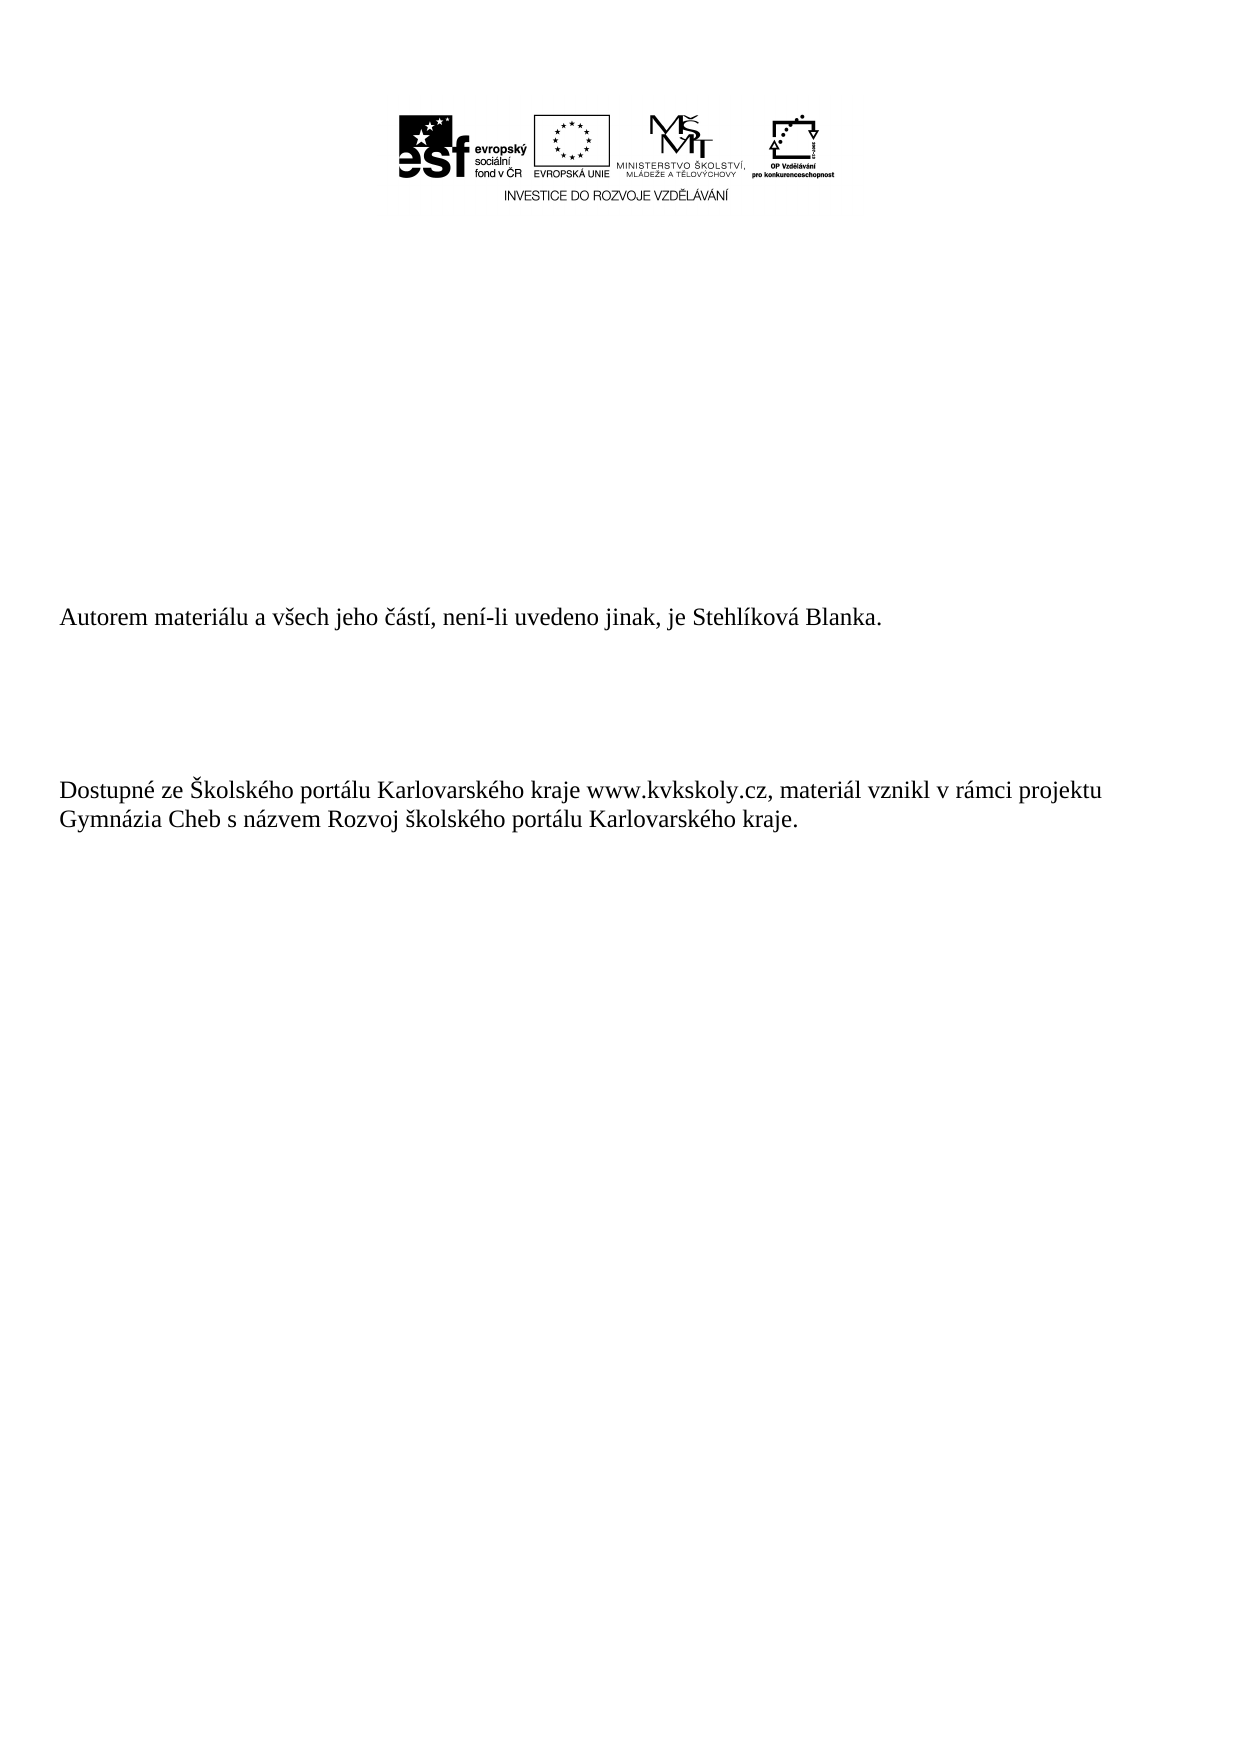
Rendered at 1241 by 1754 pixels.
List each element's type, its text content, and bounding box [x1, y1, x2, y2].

picture [377, 95, 864, 216]
text Autorem materiálu a všech jeho částí, není-li uvedeno jinak, je Stehlíková Blanka. [59, 602, 1181, 631]
text Dostupné ze Školského portálu Karlovarského kraje www.kvkskoly.cz, materiál vznikl v rámci projektu Gymnázia Cheb s názvem Rozvoj školského portálu Karlovarského kraje. [59, 775, 1181, 832]
